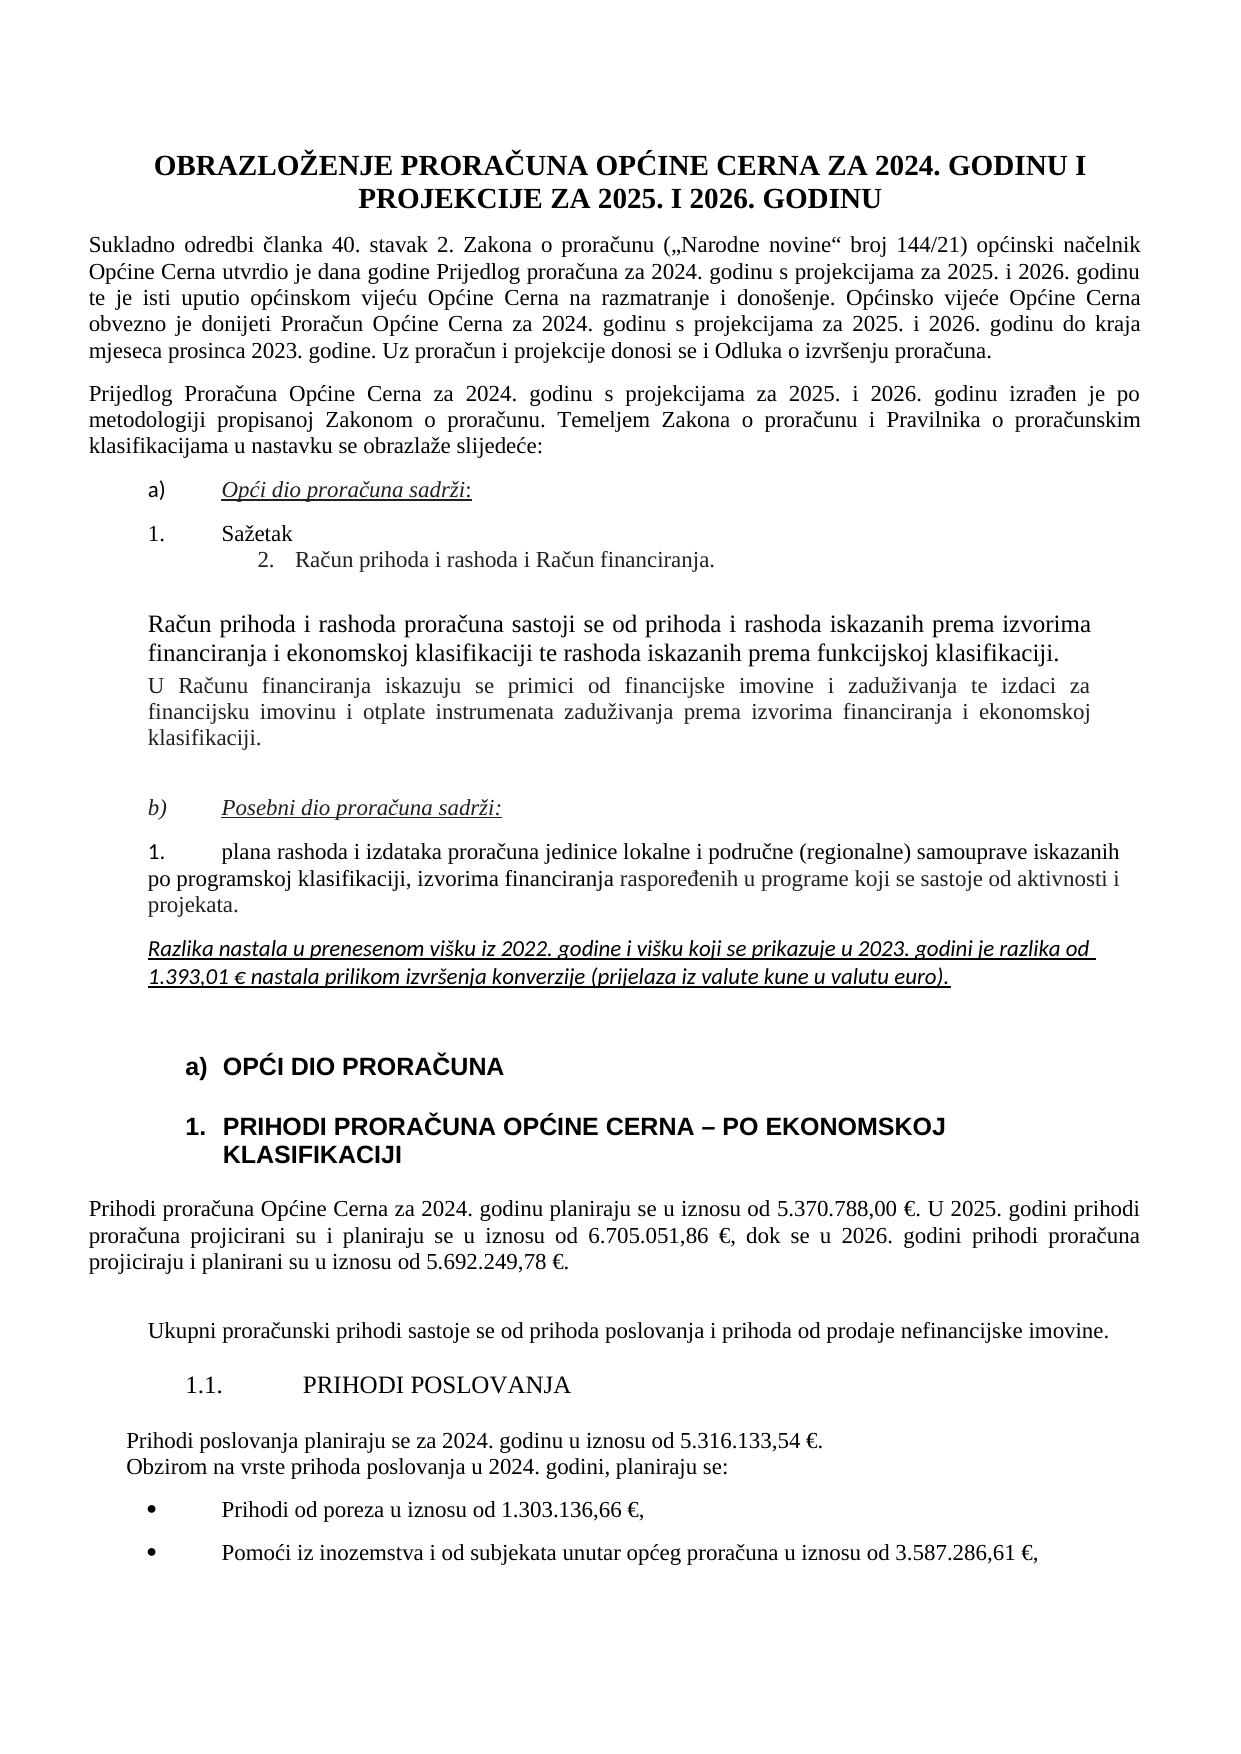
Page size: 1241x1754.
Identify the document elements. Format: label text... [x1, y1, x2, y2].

text U Računu financiranja iskazuju se primici od financijske imovine i zaduživanja te izdaci za financijsku imovinu i otplate instrumenata zaduživanja prema izvorima financiranja i ekonomskoj klasifikaciji. [148, 672, 1093, 751]
list Prihodi od poreza u iznosu od 1.303.136,66 €, [148, 1496, 1142, 1523]
list PRIHODI POSLOVANJA [185, 1370, 1093, 1399]
text Prihodi poslovanja planiraju se za 2024. godinu u iznosu od 5.316.133,54 €. [88, 1427, 1142, 1453]
list plana rashoda i izdataka proračuna jedinice lokalne i područne (regionalne) samouprave iskazanih po programskoj klasifikaciji, izvorima financiranja raspoređenih u programe koji se sastoje od aktivnosti i projekata. [148, 837, 1142, 918]
list Pomoći iz inozemstva i od subjekata unutar općeg proračuna u iznosu od 3.587.286,61 €, [148, 1539, 1142, 1566]
list Posebni dio proračuna sadrži: [148, 794, 1142, 820]
text Prihodi proračuna Općine Cerna za 2024. godinu planiraju se u iznosu od 5.370.788,00 €. U 2025. godini prihodi proračuna projicirani su i planiraju se u iznosu od 6.705.051,86 €, dok se u 2026. godini prihodi proračuna projiciraju i planirani su u iznosu od 5.692.249,78 €. [88, 1196, 1142, 1274]
text OBRAZLOŽENJE PRORAČUNA OPĆINE CERNA ZA 2024. GODINU I PROJEKCIJE ZA 2025. I 2026. GODINU [148, 148, 1093, 215]
text Razlika nastala u prenesenom višku iz 2022. godine i višku koji se prikazuje u 2023. godini je razlika od 1.393,01 € nastala prilikom izvršenja konverzije (prijelaza iz valute kune u valutu euro). [148, 934, 1142, 990]
text Obzirom na vrste prihoda poslovanja u 2024. godini, planiraju se: [88, 1453, 1142, 1480]
list Sažetak [148, 520, 1142, 547]
list Opći dio proračuna sadrži: [148, 476, 1142, 503]
text Prijedlog Proračuna Općine Cerna za 2024. godinu s projekcijama za 2025. i 2026. godinu izrađen je po metodologiji propisanoj Zakonom o proračunu. Temeljem Zakona o proračunu i Pravilnika o proračunskim klasifikacijama u nastavku se obrazlaže slijedeće: [88, 380, 1142, 459]
list OPĆI DIO PRORAČUNA [185, 1052, 1093, 1080]
text Račun prihoda i rashoda proračuna sastoji se od prihoda i rashoda iskazanih prema izvorima financiranja i ekonomskoj klasifikaciji te rashoda iskazanih prema funkcijskoj klasifikaciji. [148, 609, 1093, 667]
text Ukupni proračunski prihodi sastoje se od prihoda poslovanja i prihoda od prodaje nefinancijske imovine. [148, 1318, 1142, 1344]
list PRIHODI PRORAČUNA OPĆINE CERNA – PO EKONOMSKOJ KLASIFIKACIJI [185, 1112, 1093, 1169]
text Sukladno odredbi članka 40. stavak 2. Zakona o proračunu („Narodne novine“ broj 144/21) općinski načelnik Općine Cerna utvrdio je dana godine Prijedlog proračuna za 2024. godinu s projekcijama za 2025. i 2026. godinu te je isti uputio općinskom vijeću Općine Cerna na razmatranje i donošenje. Općinsko vijeće Općine Cerna obvezno je donijeti Proračun Općine Cerna za 2024. godinu s projekcijama za 2025. i 2026. godinu do kraja mjeseca prosinca 2023. godine. Uz proračun i projekcije donosi se i Odluka o izvršenju proračuna. [88, 231, 1142, 363]
list Račun prihoda i rashoda i Račun financiranja. [257, 547, 1093, 573]
